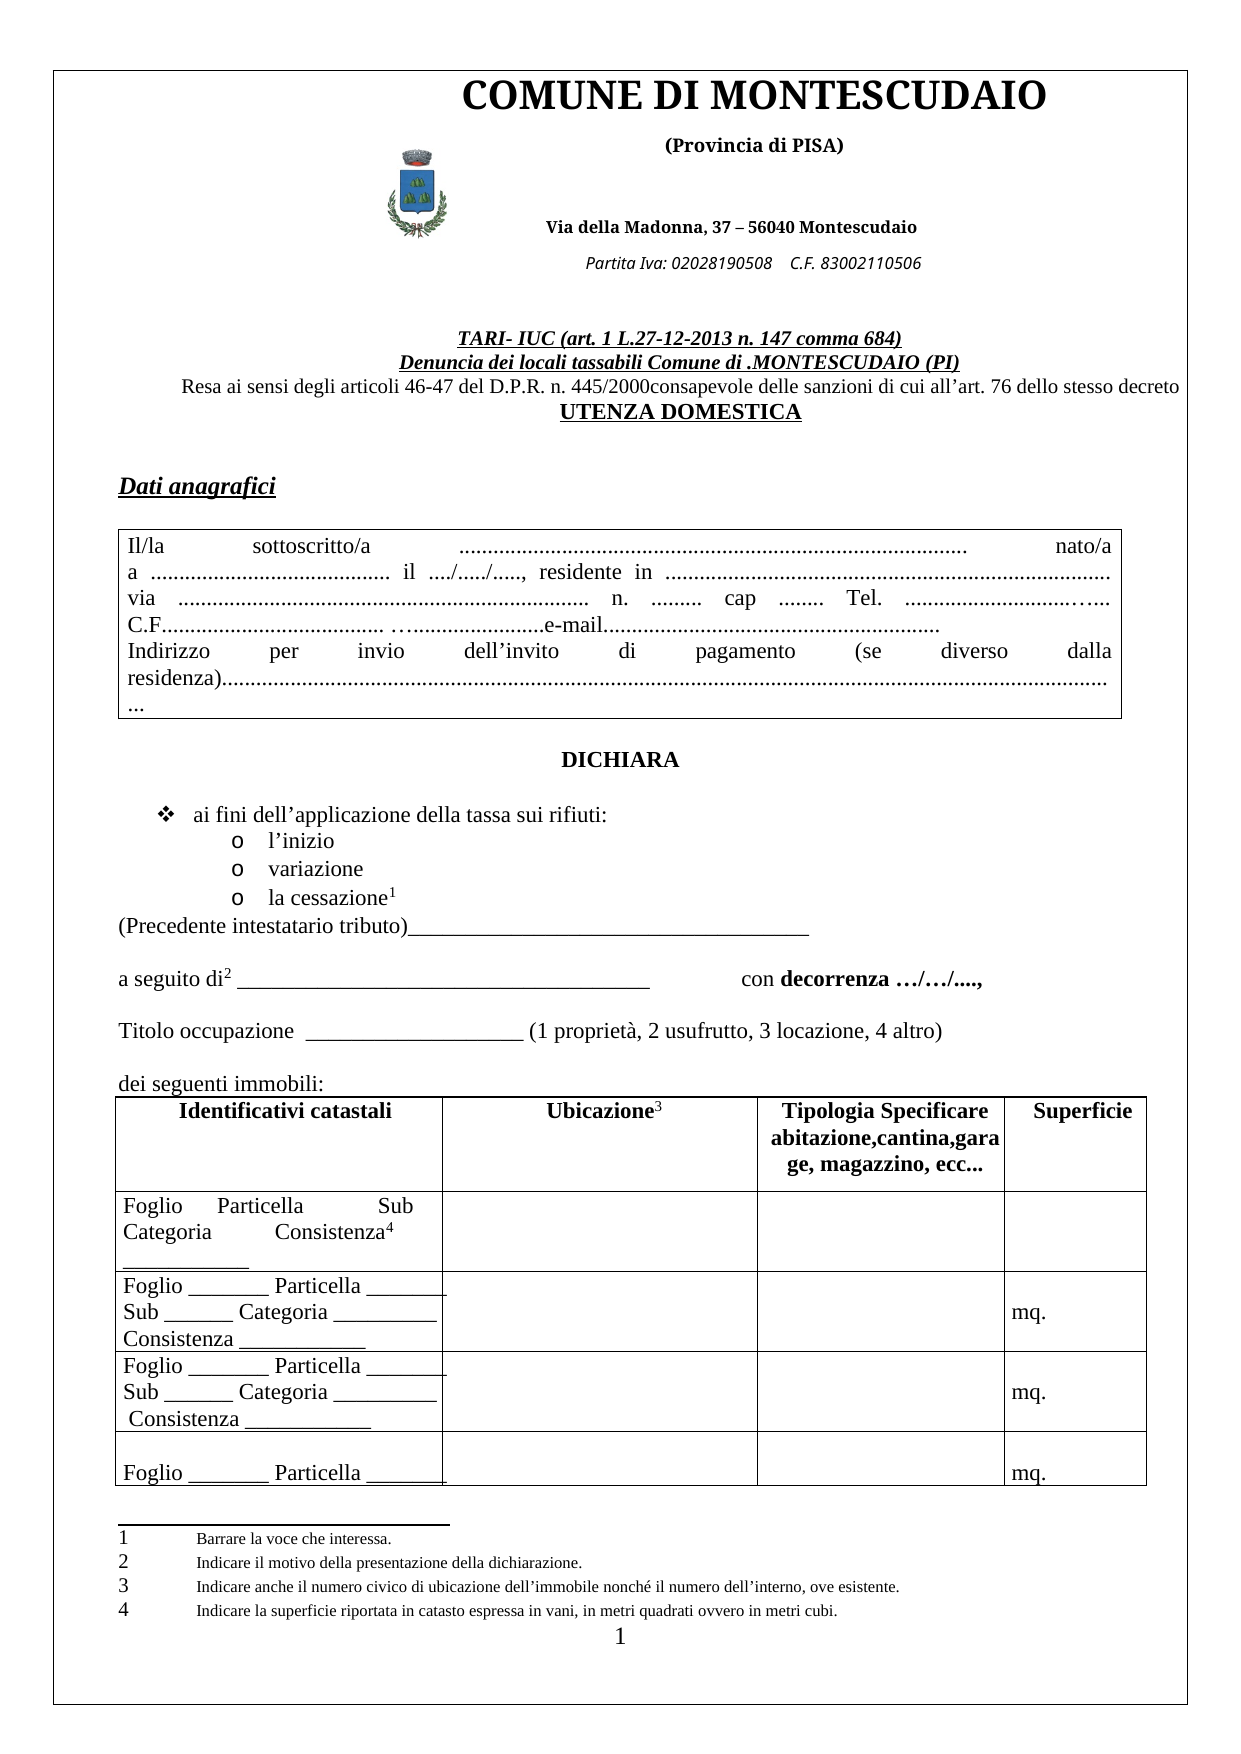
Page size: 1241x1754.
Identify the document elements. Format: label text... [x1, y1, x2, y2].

table_cell mq. [1005, 1432, 1146, 1485]
table_cell Foglio _______ Particella _______ Sub ______ Categoria _________ Consistenza ___________ [116, 1352, 442, 1431]
list l’inizio [231, 827, 1122, 855]
table_cell Foglio _______ Particella _______ Qualità _________ Classe ______ Superficie _________ [116, 1432, 442, 1485]
table_cell [1005, 1192, 1146, 1271]
table_cell [443, 1352, 757, 1431]
table_cell [758, 1352, 1004, 1431]
table_header Superficie [1005, 1098, 1146, 1191]
table_header [118, 75, 143, 471]
table_header COMUNE DI MONTESCUDAIO (Provincia di PISA) Via della Madonna, 37 – 56040 Montescudaio Partita Iva: 02028190508 C.F. 83002110506 TARI- IUC (art. 1 L.27-12-2013 n. 147 comma 684) Denuncia dei locali tassabili Comune di .MONTESCUDAIO (PI) Resa ai sensi degli articoli 46-47 del D.P.R. n. 445/2000consapevole delle sanzioni di cui all’art. 76 dello stesso decreto UTENZA DOMESTICA [143, 75, 1187, 471]
list variazione [231, 855, 1122, 884]
text a seguito di ____________________________________ con decorrenza …/…/...., [118, 964, 1122, 991]
table_header [1188, 75, 1218, 471]
table_cell [443, 1192, 757, 1271]
table_cell [758, 1192, 1004, 1271]
text (Precedente intestatario tributo)___________________________________ [118, 912, 1122, 938]
table_cell Foglio Particella Sub Categoria Consistenza ___________ [116, 1192, 442, 1271]
text Indicare il motivo della presentazione della dichiarazione. [118, 1549, 1122, 1573]
list ai fini dell’applicazione della tassa sui rifiuti: [156, 801, 1122, 827]
list la cessazione [231, 884, 1122, 912]
table_cell [443, 1272, 757, 1351]
table_header Tipologia Specificare abitazione,cantina,garage, magazzino, ecc... [758, 1098, 1004, 1191]
table_cell [758, 1272, 1004, 1351]
table_cell [758, 1432, 1004, 1485]
table_cell mq. [1005, 1352, 1146, 1431]
table_header [1218, 75, 1240, 471]
table_cell Foglio _______ Particella _______ Sub ______ Categoria _________ Consistenza ___________ [116, 1272, 442, 1351]
text Dati anagrafici [118, 471, 1122, 500]
table_header Ubicazione [443, 1098, 757, 1191]
text Titolo occupazione ___________________ (1 proprietà, 2 usufrutto, 3 locazione, 4 altro) [118, 1017, 1122, 1044]
list Barrare la voce che interessa. [118, 1525, 1122, 1549]
subtitle DICHIARA [118, 746, 1122, 772]
table_cell [443, 1432, 757, 1485]
text Indirizzo per invio dell’invito di pagamento (se diverso dalla residenza).............................................................................................................................................................. [119, 634, 1121, 718]
table_cell mq. [1005, 1272, 1146, 1351]
text dei seguenti immobili: [118, 1070, 1122, 1096]
text Il/la sottoscritto/a ......................................................................................... nato/a a .......................................... il ..../...../....., residente in .............................................................................. via ........................................................................ n. ......... cap ........ Tel. .............................…... C.F....................................... ….......................e-mail........................................................... [119, 530, 1121, 634]
table_header Identificativi catastali [116, 1098, 442, 1191]
